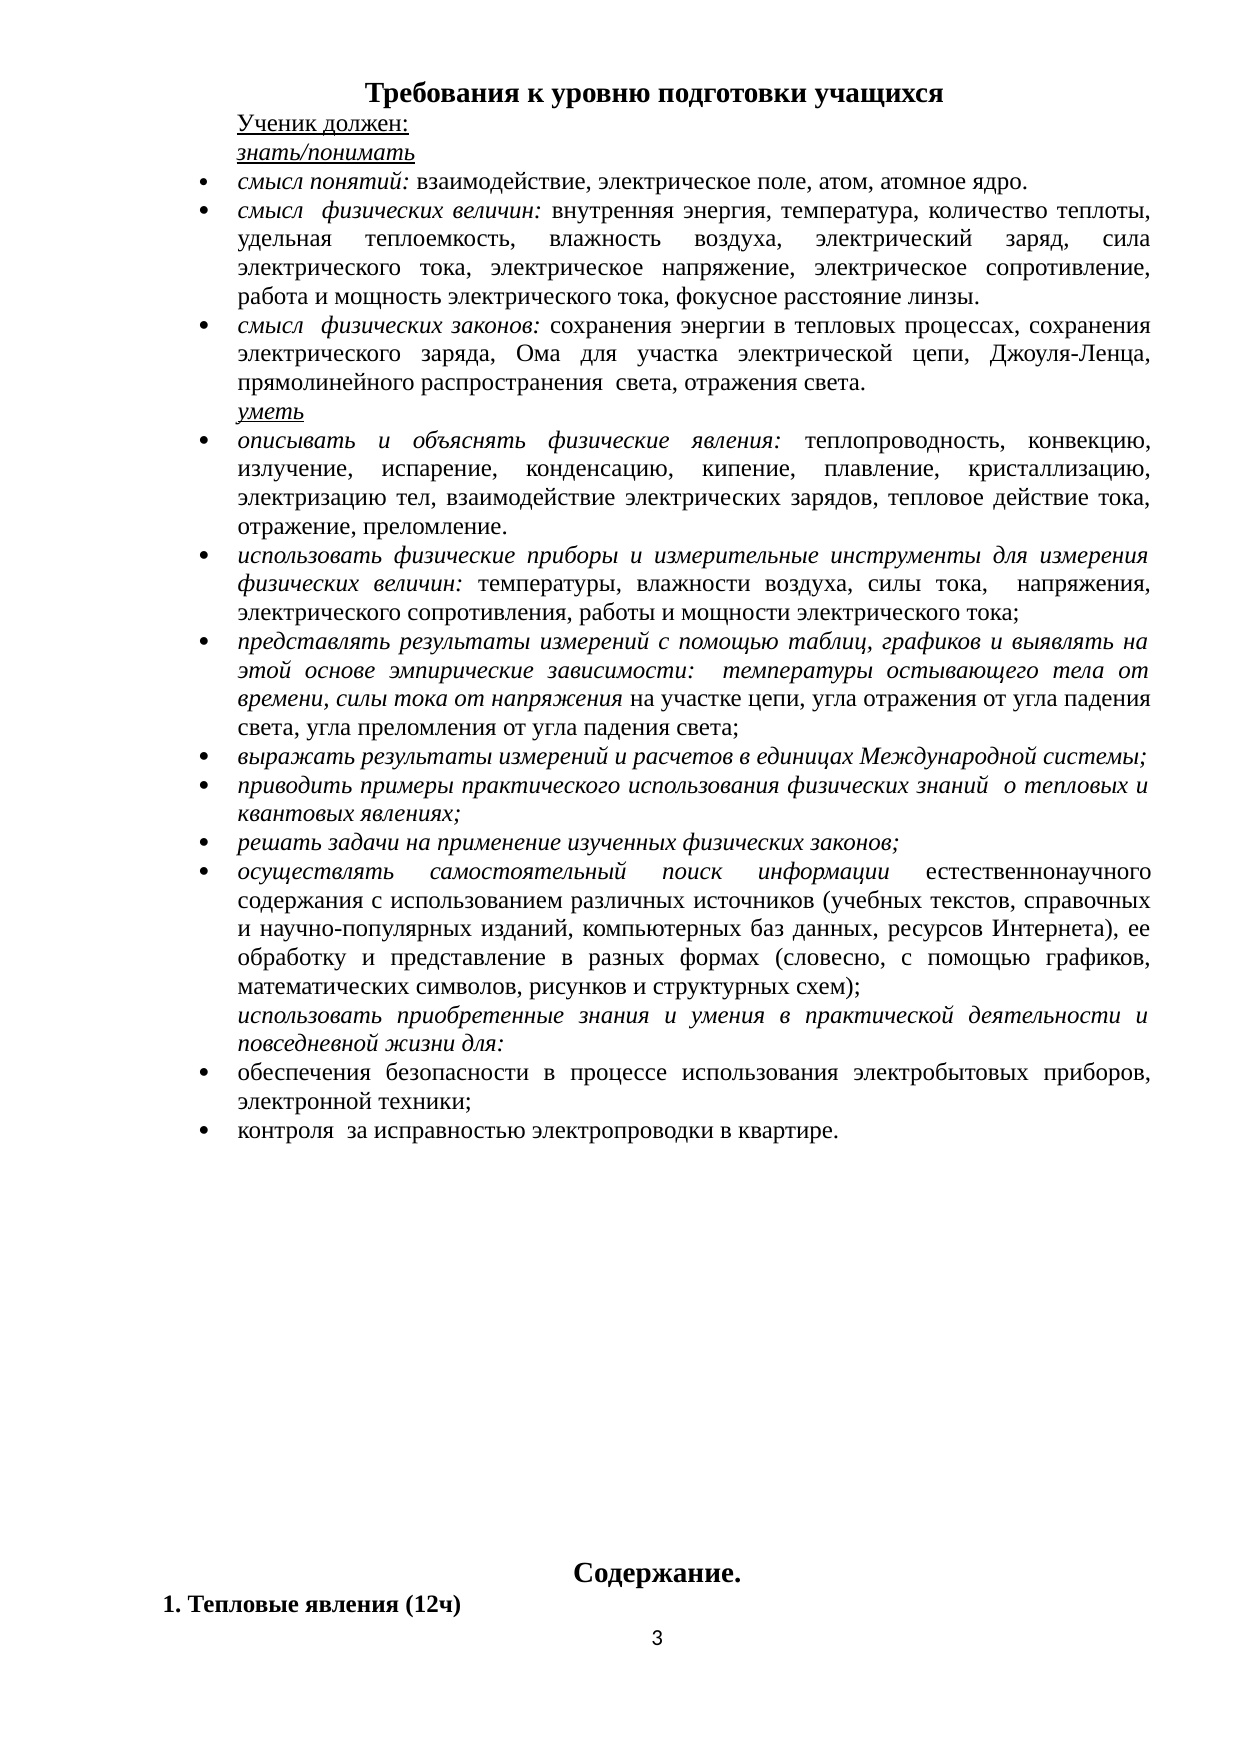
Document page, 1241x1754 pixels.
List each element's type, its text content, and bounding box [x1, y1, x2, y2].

text знать/понимать [162, 137, 1152, 166]
text использовать приобретенные знания и умения в практической деятельности и повседневной жизни для: [237, 1000, 1152, 1057]
text уметь [237, 396, 1152, 425]
list решать задачи на применение изученных физических законов; [200, 827, 1152, 856]
list обеспечения безопасности в процессе использования электробытовых приборов, электронной техники; [200, 1057, 1152, 1115]
text Содержание. [162, 1556, 1152, 1589]
text Ученик должен: [162, 108, 1152, 137]
list представлять результаты измерений с помощью таблиц, графиков и выявлять на этой основе эмпирические зависимости: температуры остывающего тела от времени, силы тока от напряжения на участке цепи, угла отражения от угла падения света, угла преломления от угла падения света; [200, 626, 1152, 741]
text Требования к уровню подготовки учащихся [162, 75, 1146, 108]
list приводить примеры практического использования физических знаний о тепловых и квантовых явлениях; [200, 770, 1152, 827]
list осуществлять самостоятельный поиск информации естественнонаучного содержания с использованием различных источников (учебных текстов, справочных и научно-популярных изданий, компьютерных баз данных, ресурсов Интернета), ее обработку и представление в разных формах (словесно, с помощью графиков, математических символов, рисунков и структурных схем); [200, 856, 1152, 1000]
list описывать и объяснять физические явления: теплопроводность, конвекцию, излучение, испарение, конденсацию, кипение, плавление, кристаллизацию, электризацию тел, взаимодействие электрических зарядов, тепловое действие тока, отражение, преломление. [200, 425, 1152, 540]
text 1. Тепловые явления (12ч) [162, 1589, 1152, 1618]
list использовать физические приборы и измерительные инструменты для измерения физических величин: температуры, влажности воздуха, силы тока, напряжения, электрического сопротивления, работы и мощности электрического тока; [200, 540, 1152, 626]
list смысл понятий: взаимодействие, электрическое поле, атом, атомное ядро. [200, 166, 1152, 195]
list смысл физических величин: внутренняя энергия, температура, количество теплоты, удельная теплоемкость, влажность воздуха, электрический заряд, сила электрического тока, электрическое напряжение, электрическое сопротивление, работа и мощность электрического тока, фокусное расстояние линзы. [200, 195, 1152, 310]
list cмысл физических законов: сохранения энергии в тепловых процессах, сохранения электрического заряда, Ома для участка электрической цепи, Джоуля-Ленца, прямолинейного распространения света, отражения света. [200, 310, 1152, 396]
list выражать результаты измерений и расчетов в единицах Международной системы; [200, 741, 1152, 770]
list контроля за исправностью электропроводки в квартире. [200, 1115, 1152, 1143]
